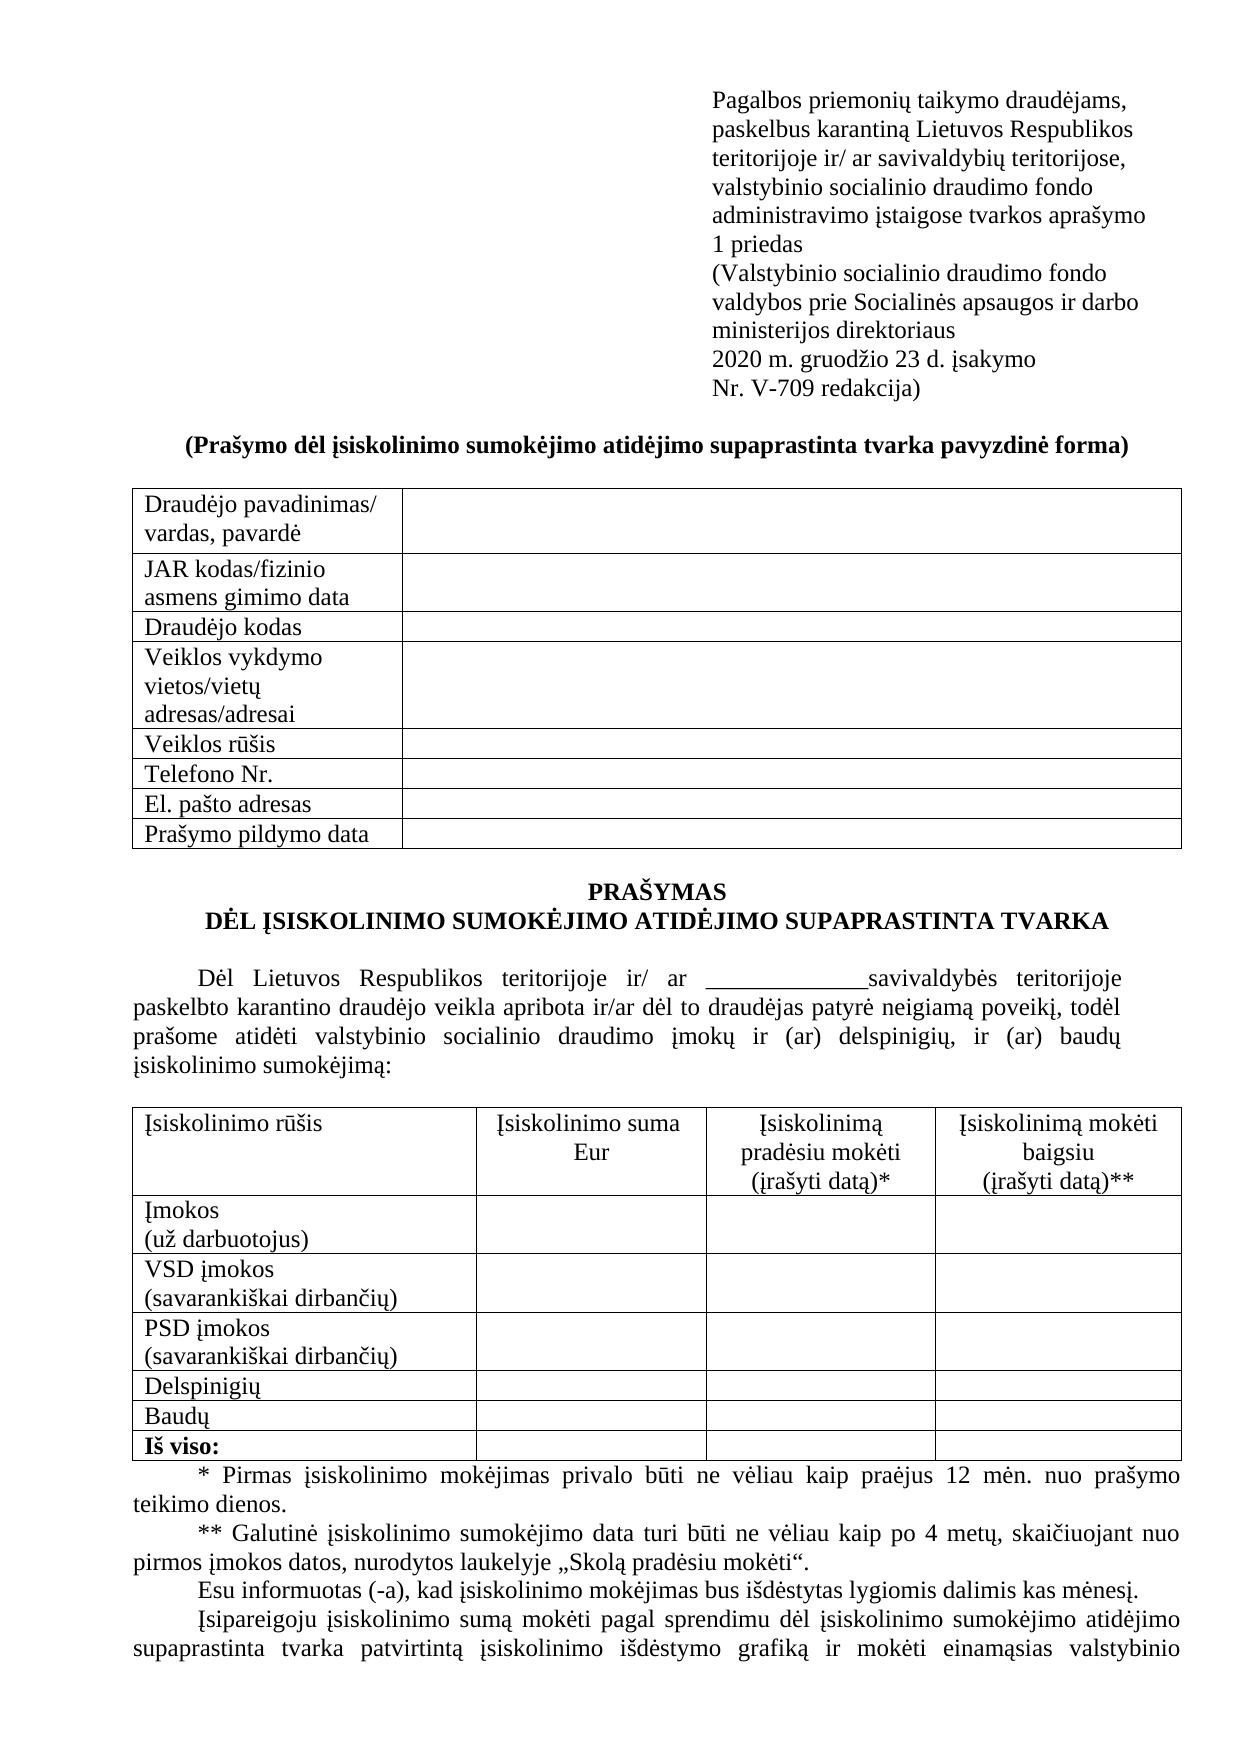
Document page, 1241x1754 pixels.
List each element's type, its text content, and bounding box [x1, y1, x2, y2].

table_header Draudėjo pavadinimas/ vardas, pavardė [133, 489, 402, 553]
table_header [403, 489, 1181, 553]
table_cell Draudėjo kodas [133, 612, 402, 641]
text 2020 m. gruodžio 23 d. įsakymo [712, 344, 1181, 373]
text teritorijoje ir/ ar savivaldybių teritorijose, [712, 143, 1181, 172]
text paskelbus karantiną Lietuvos Respublikos [712, 114, 1181, 143]
table_cell [477, 1371, 706, 1400]
table_cell Telefono Nr. [133, 759, 402, 788]
table_cell [936, 1196, 1181, 1253]
text 1 priedas [712, 229, 1181, 258]
table_cell VSD įmokos (savarankiškai dirbančių) [133, 1254, 476, 1312]
text PRAŠYMAS [133, 877, 1181, 906]
text Esu informuotas (-a), kad įsiskolinimo mokėjimas bus išdėstytas lygiomis dalimis kas mėnesį. [133, 1576, 1181, 1604]
table_header Įsiskolinimą pradėsiu mokėti (įrašyti datą)* [707, 1108, 935, 1194]
table_cell [477, 1401, 706, 1430]
table_cell Delspinigių [133, 1371, 476, 1400]
table_cell Įmokos (už darbuotojus) [133, 1196, 476, 1253]
text Nr. V-709 redakcija) [712, 373, 1181, 402]
table_header Įsiskolinimo suma Eur [477, 1108, 706, 1194]
table_cell [707, 1401, 935, 1430]
table_header Įsiskolinimą mokėti baigsiu (įrašyti datą)** [936, 1108, 1181, 1194]
table_cell [403, 819, 1181, 847]
text (Valstybinio socialinio draudimo fondo [712, 258, 1181, 287]
table_cell JAR kodas/fizinio asmens gimimo data [133, 554, 402, 611]
table_cell [707, 1196, 935, 1253]
table_cell [936, 1401, 1181, 1430]
text Dėl Lietuvos Respublikos teritorijoje ir/ ar _____________savivaldybės teritorijoje paskelbto karantino draudėjo veikla apribota ir/ar dėl to draudėjas patyrė neigiamą poveikį, todėl prašome atidėti valstybinio socialinio draudimo įmokų ir (ar) delspinigių, ir (ar) baudų įsiskolinimo sumokėjimą: [133, 963, 1122, 1078]
table_cell [403, 612, 1181, 641]
table_cell Prašymo pildymo data [133, 819, 402, 847]
table_cell Baudų [133, 1401, 476, 1430]
text ministerijos direktoriaus [712, 315, 1181, 344]
table_cell Iš viso: [133, 1431, 476, 1459]
table_cell [403, 789, 1181, 818]
table_cell [403, 729, 1181, 758]
text administravimo įstaigose tvarkos aprašymo [712, 200, 1181, 229]
text ** Galutinė įsiskolinimo sumokėjimo data turi būti ne vėliau kaip po 4 metų, skaičiuojant nuo pirmos įmokos datos, nurodytos laukelyje „Skolą pradėsiu mokėti“. [133, 1518, 1181, 1576]
table_cell Veiklos vykdymo vietos/vietų adresas/adresai [133, 642, 402, 728]
table_cell Veiklos rūšis [133, 729, 402, 758]
text DĖL ĮSISKOLINIMO SUMOKĖJIMO ATIDĖJIMO SUPAPRASTINTA TVARKA [133, 906, 1181, 935]
table_cell [707, 1313, 935, 1370]
table_cell [707, 1254, 935, 1312]
text * Pirmas įsiskolinimo mokėjimas privalo būti ne vėliau kaip praėjus 12 mėn. nuo prašymo teikimo dienos. [133, 1461, 1181, 1518]
table_cell [936, 1431, 1181, 1459]
text (Prašymo dėl įsiskolinimo sumokėjimo atidėjimo supaprastinta tvarka pavyzdinė forma) [133, 430, 1181, 459]
text valstybinio socialinio draudimo fondo [712, 172, 1181, 200]
table_cell PSD įmokos (savarankiškai dirbančių) [133, 1313, 476, 1370]
table_cell [403, 554, 1181, 611]
table_cell [403, 759, 1181, 788]
table_cell [477, 1431, 706, 1459]
text Įsipareigoju įsiskolinimo sumą mokėti pagal sprendimu dėl įsiskolinimo sumokėjimo atidėjimo supaprastinta tvarka patvirtintą įsiskolinimo išdėstymo grafiką ir mokėti einamąsias valstybinio [133, 1604, 1181, 1662]
table_cell [477, 1313, 706, 1370]
table_cell [707, 1431, 935, 1459]
table_cell [403, 642, 1181, 728]
table_cell [936, 1371, 1181, 1400]
text valdybos prie Socialinės apsaugos ir darbo [712, 287, 1181, 315]
text Pagalbos priemonių taikymo draudėjams, [712, 85, 1181, 114]
table_cell El. pašto adresas [133, 789, 402, 818]
table_cell [707, 1371, 935, 1400]
table_header Įsiskolinimo rūšis [133, 1108, 476, 1194]
table_cell [936, 1254, 1181, 1312]
table_cell [477, 1254, 706, 1312]
table_cell [477, 1196, 706, 1253]
table_cell [936, 1313, 1181, 1370]
